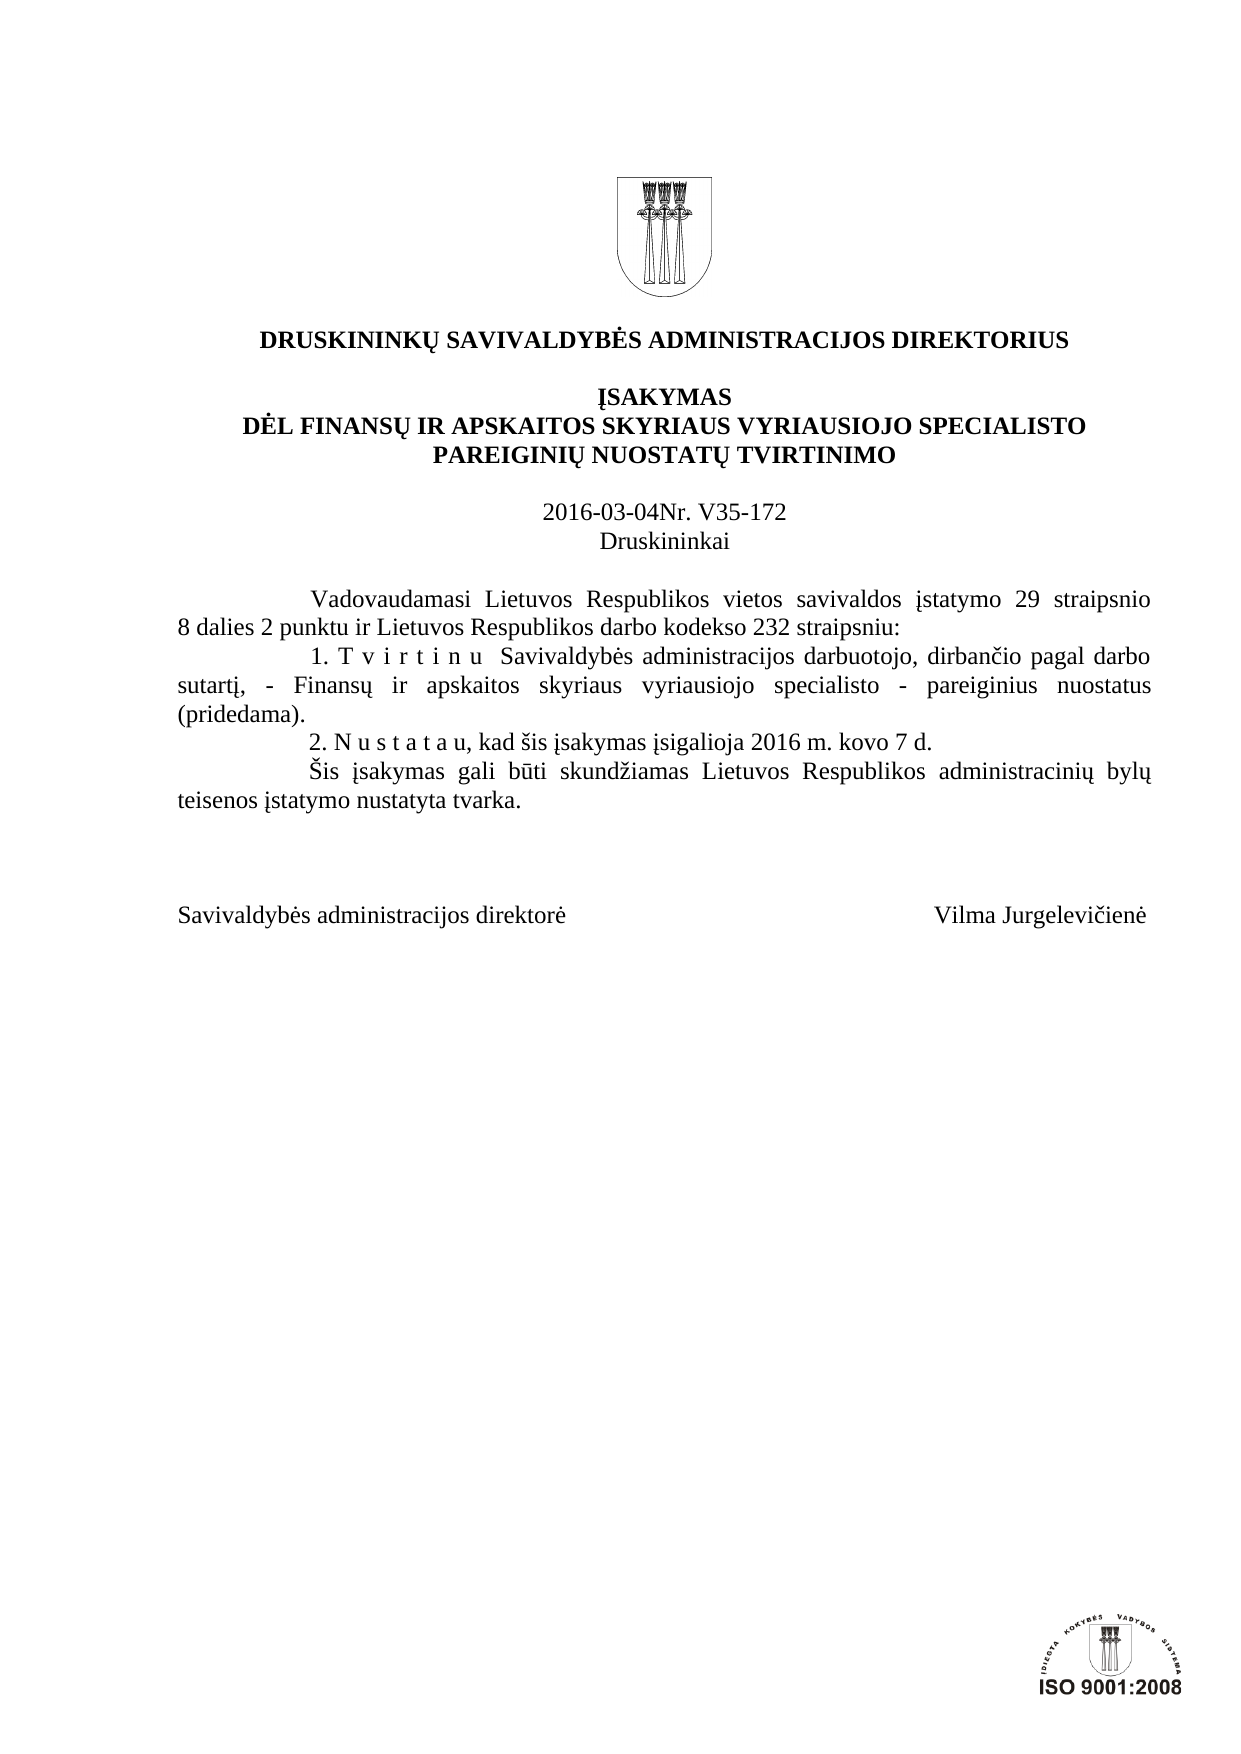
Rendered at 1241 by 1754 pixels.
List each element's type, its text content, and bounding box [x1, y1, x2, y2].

text Savivaldybės administracijos direktorė Vilma Jurgelevičienė [177, 900, 1152, 929]
text DĖL FINANSŲ IR APSKAITOS SKYRIAUS VYRIAUSIOJO SPECIALISTO PAREIGINIŲ NUOSTATŲ TVIRTINIMO [177, 411, 1152, 469]
text Šis įsakymas gali būti skundžiamas Lietuvos Respublikos administracinių bylų teisenos įstatymo nustatyta tvarka. [177, 756, 1152, 814]
text DRUSKININKŲ SAVIVALDYBĖS ADMINISTRACIJOS DIREKTORIUS [177, 325, 1152, 354]
text 2016-03-04Nr. V35-172 [177, 497, 1152, 526]
text 2. N u s t a t a u, kad šis įsakymas įsigalioja 2016 m. kovo 7 d. [177, 727, 1152, 756]
text ĮSAKYMAS [177, 382, 1152, 411]
text 1. T v i r t i n u Savivaldybės administracijos darbuotojo, dirbančio pagal darbo sutartį, - Finansų ir apskaitos skyriaus vyriausiojo specialisto - pareiginius nuostatus (pridedama). [177, 641, 1152, 727]
text Vadovaudamasi Lietuvos Respublikos vietos savivaldos įstatymo 29 straipsnio 8 dalies 2 punktu ir Lietuvos Respublikos darbo kodekso 232 straipsniu: [177, 584, 1152, 641]
text Druskininkai [177, 526, 1152, 555]
